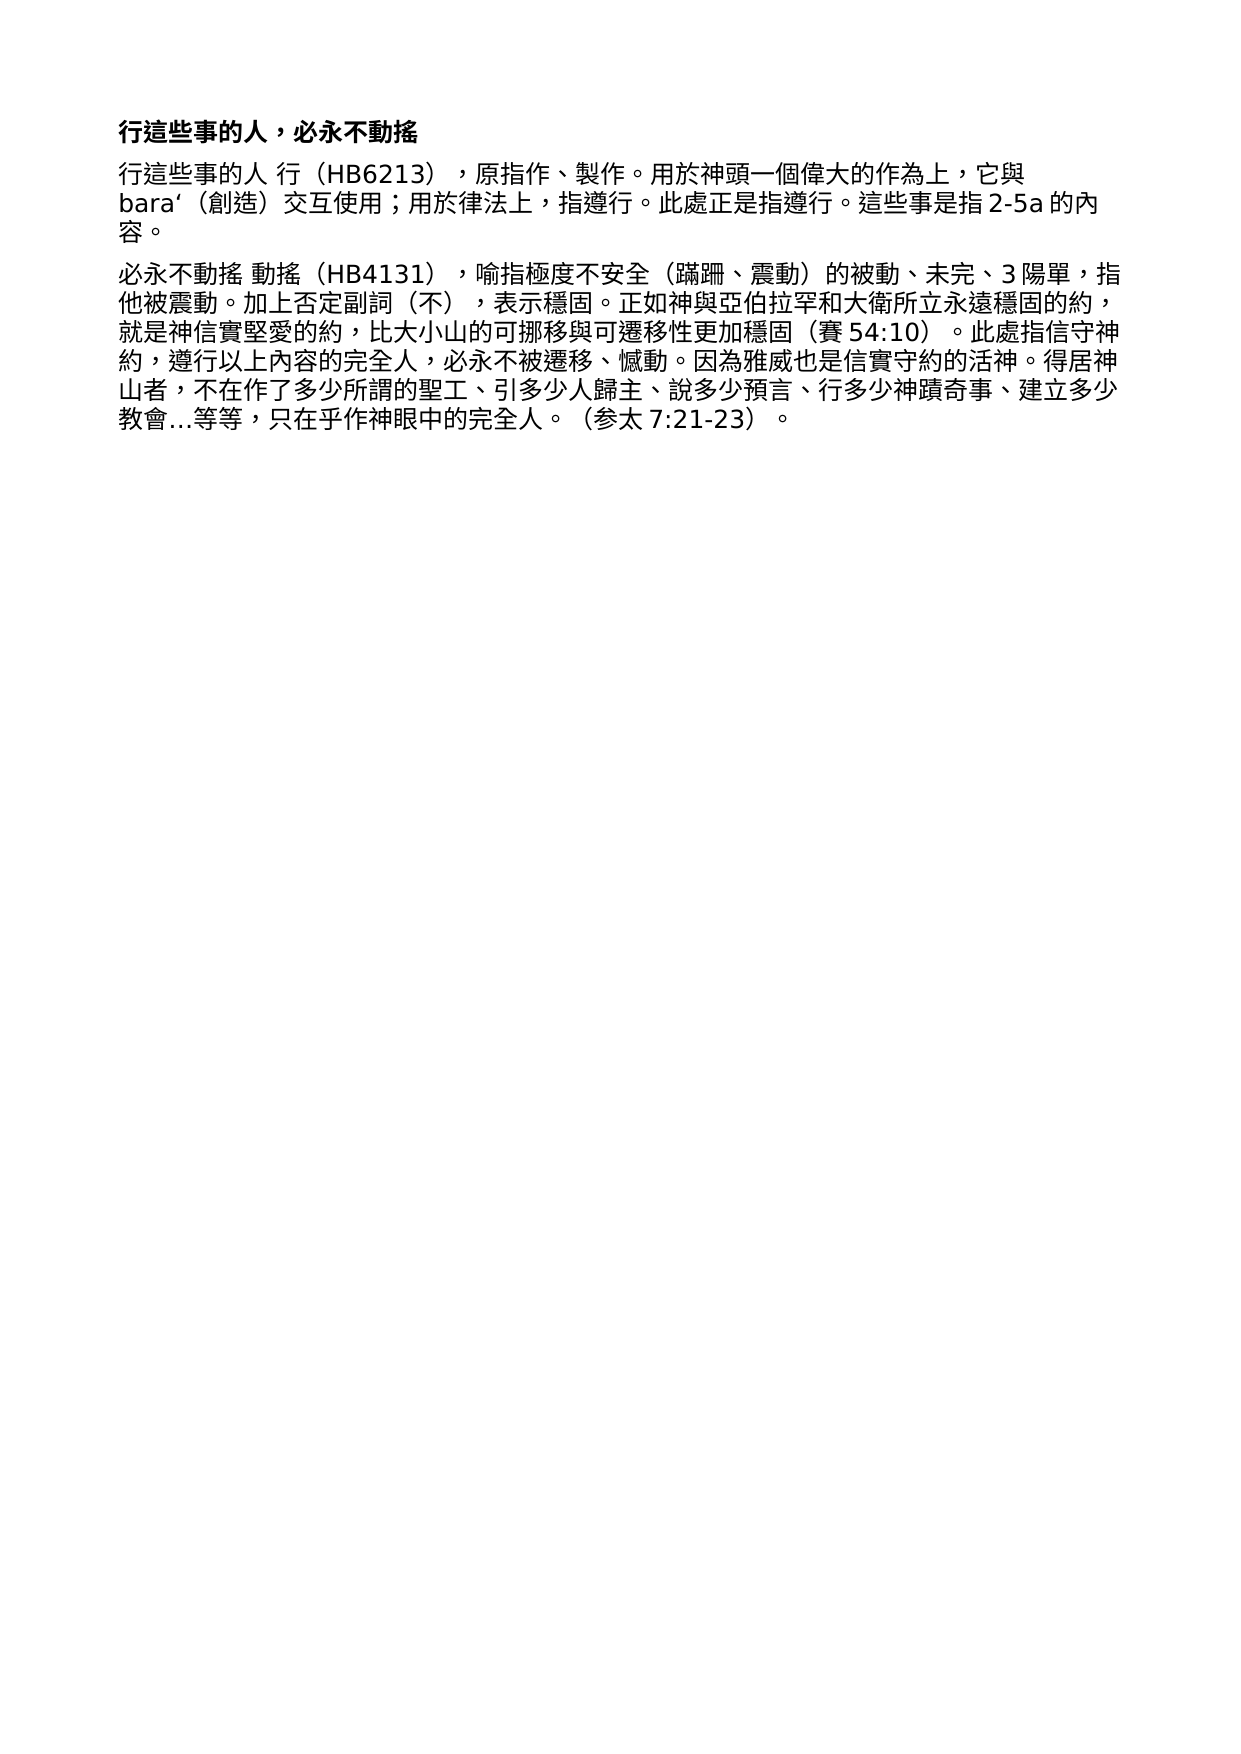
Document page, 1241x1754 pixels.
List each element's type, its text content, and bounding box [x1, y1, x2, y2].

text 行這些事的人 行（HB6213），原指作、製作。用於神頭一個偉大的作為上，它與bara‘（創造）交互使用；用於律法上，指遵行。此處正是指遵行。這些事是指2-5a的內容。 [118, 160, 1122, 247]
subtitle 行這些事的人，必永不動搖 [118, 118, 1122, 147]
text 必永不動搖 動搖（HB4131），喻指極度不安全（蹣跚、震動）的被動、未完、3陽單，指他被震動。加上否定副詞（不），表示穩固。正如神與亞伯拉罕和大衛所立永遠穩固的約，就是神信實堅愛的約，比大小山的可挪移與可遷移性更加穩固（賽54:10）。此處指信守神約，遵行以上內容的完全人，必永不被遷移、憾動。因為雅威也是信實守約的活神。得居神山者，不在作了多少所謂的聖工、引多少人歸主、說多少預言、行多少神蹟奇事、建立多少教會…等等，只在乎作神眼中的完全人。（参太7:21-23）。 [118, 260, 1122, 435]
